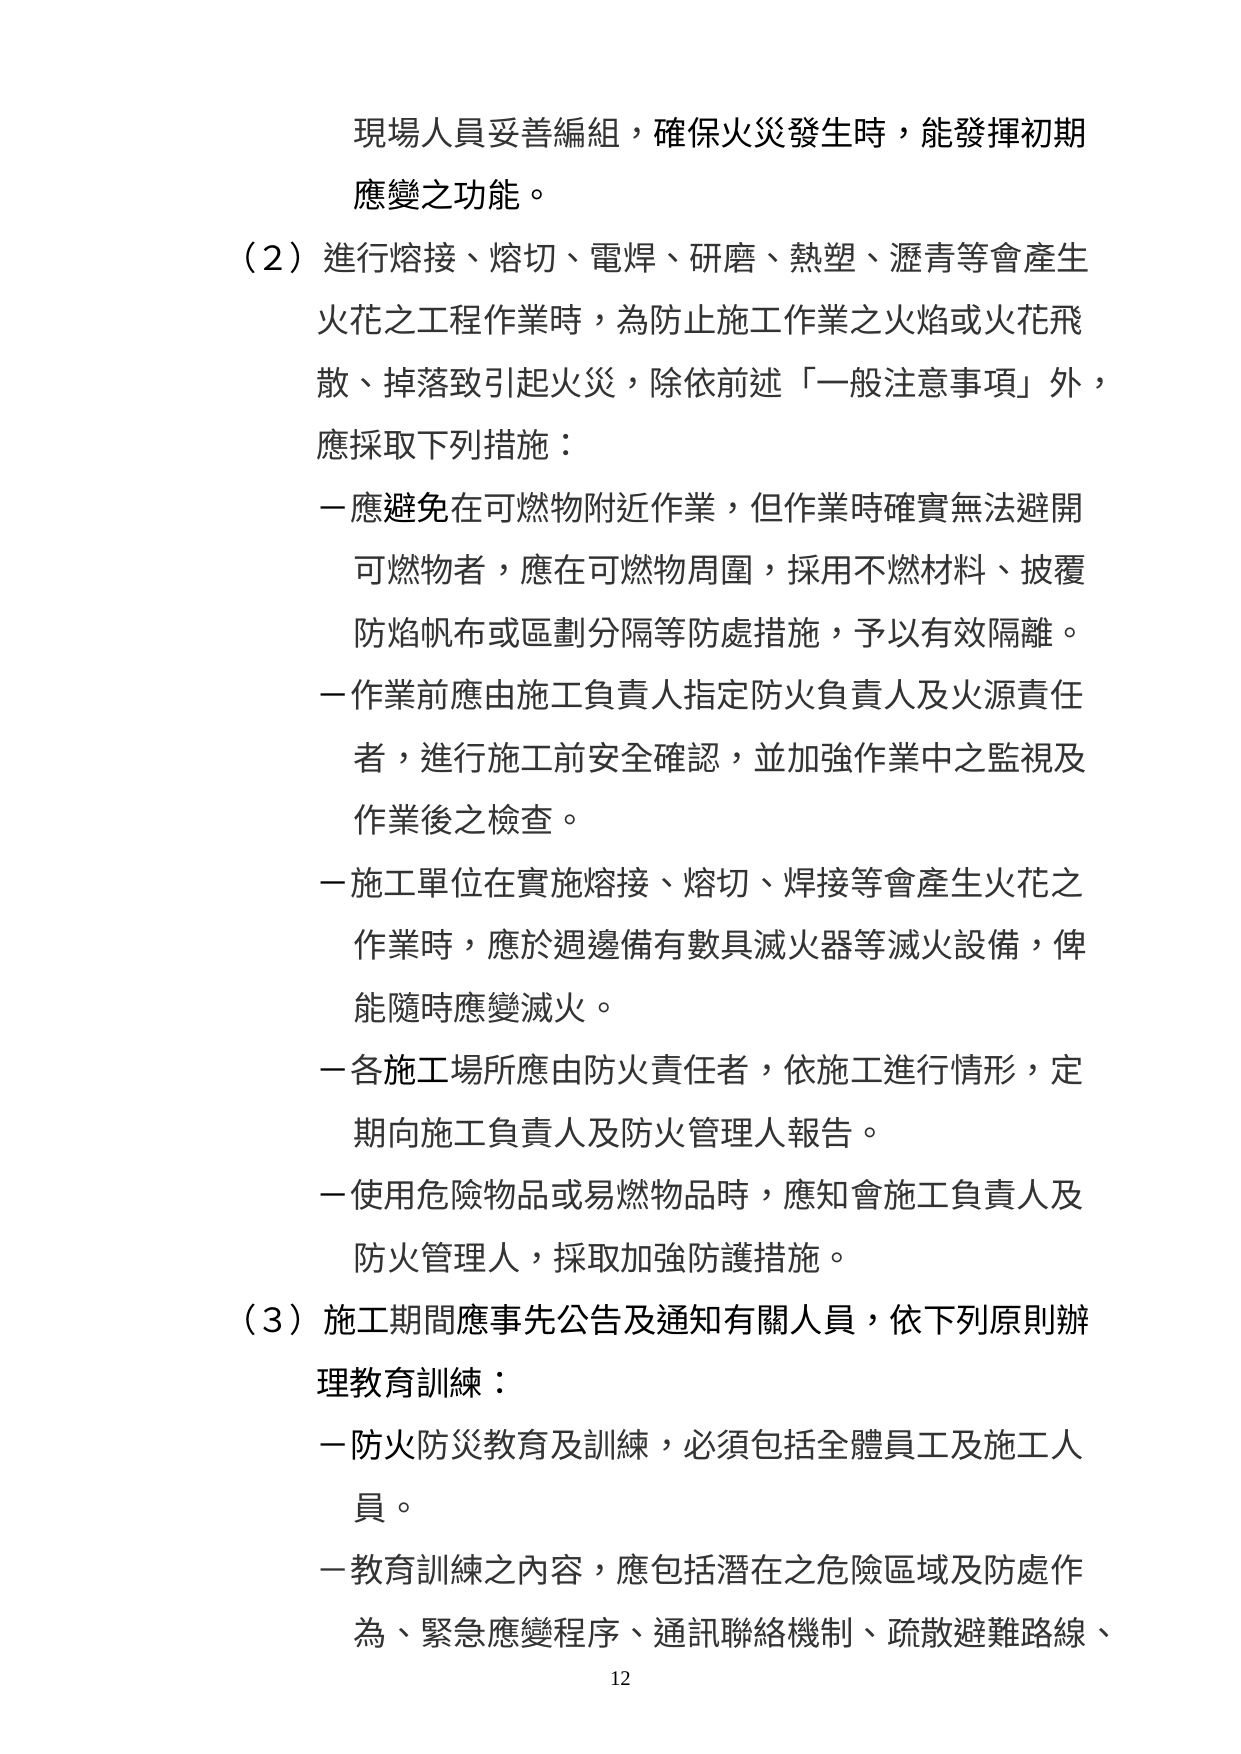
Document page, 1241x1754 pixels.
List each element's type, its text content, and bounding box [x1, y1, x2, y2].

text －各施工場所應由防火責任者，依施工進行情形，定期向施工負責人及防火管理人報告。 [316, 1026, 1092, 1151]
text （３）施工期間應事先公告及通知有關人員，依下列原則辦理教育訓練： [223, 1276, 1092, 1401]
text －防火防災教育及訓練，必須包括全體員工及施工人員。 [316, 1401, 1092, 1526]
text 現場人員妥善編組，確保火災發生時，能發揮初期應變之功能。 [316, 89, 1092, 214]
text －應避免在可燃物附近作業，但作業時確實無法避開可燃物者，應在可燃物周圍，採用不燃材料、披覆防焰帆布或區劃分隔等防處措施，予以有效隔離。 [316, 464, 1092, 651]
text －使用危險物品或易燃物品時，應知會施工負責人及防火管理人，採取加強防護措施。 [316, 1151, 1092, 1276]
text （２）進行熔接、熔切、電焊、研磨、熱塑、瀝青等會產生火花之工程作業時，為防止施工作業之火焰或火花飛散、掉落致引起火災，除依前述「一般注意事項」外，應採取下列措施： [223, 214, 1092, 464]
text －作業前應由施工負責人指定防火負責人及火源責任者，進行施工前安全確認，並加強作業中之監視及作業後之檢查。 [316, 651, 1092, 839]
text －施工單位在實施熔接、熔切、焊接等會產生火花之作業時，應於週邊備有數具滅火器等滅火設備，俾能隨時應變滅火。 [316, 839, 1092, 1026]
text －教育訓練之內容，應包括潛在之危險區域及防處作為、緊急應變程序、通訊聯絡機制、疏散避難路線、消防機具及滅火設備之位置及操作方法等有關之防火管理措施及應變要領。 [316, 1526, 1092, 1651]
